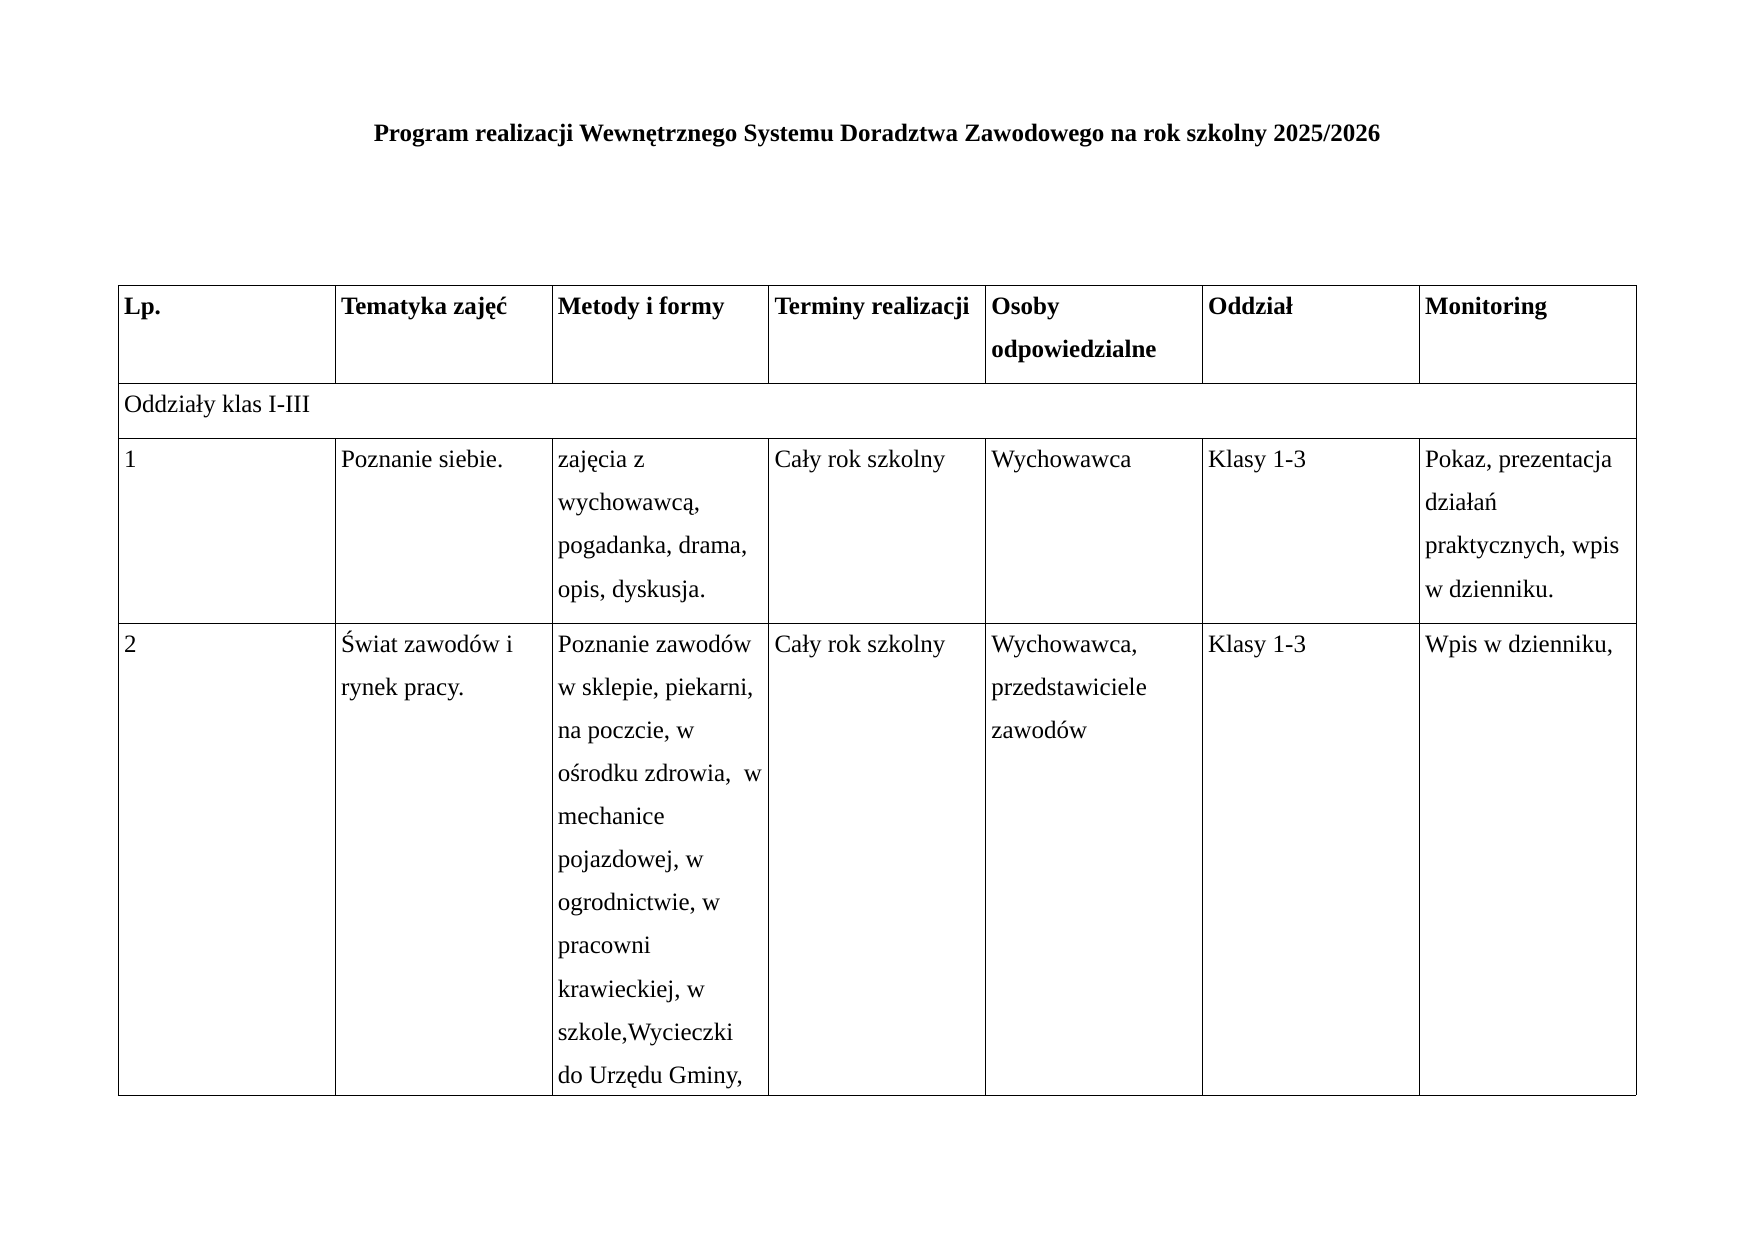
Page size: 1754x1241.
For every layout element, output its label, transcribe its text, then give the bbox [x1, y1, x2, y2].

table_header Monitoring [1420, 286, 1636, 383]
table_header Terminy realizacji [769, 286, 985, 383]
table_cell Cały rok szkolny [769, 624, 985, 1094]
text Program realizacji Wewnętrznego Systemu Doradztwa Zawodowego na rok szkolny 2025/2026 [118, 118, 1636, 147]
table_cell Poznanie zawodów w sklepie, piekarni, na poczcie, w ośrodku zdrowia, w mechanice pojazdowej, w ogrodnictwie, w pracowni krawieckiej, w szkole,Wycieczki do Urzędu Gminy, [553, 624, 768, 1094]
table_cell Świat zawodów i rynek pracy. [336, 624, 552, 1094]
table_header Tematyka zajęć [336, 286, 552, 383]
table_header Oddział [1203, 286, 1419, 383]
table_cell Wpis w dzienniku, [1420, 624, 1636, 1094]
table_cell Klasy 1-3 [1203, 624, 1419, 1094]
table_cell Cały rok szkolny [769, 439, 985, 622]
table_header Metody i formy [553, 286, 768, 383]
table_cell Wychowawca, przedstawiciele zawodów [986, 624, 1202, 1094]
table_cell 2 [119, 624, 335, 1094]
table_cell Poznanie siebie. [336, 439, 552, 622]
table_cell Klasy 1-3 [1203, 439, 1419, 622]
table_cell Oddziały klas I-III [119, 384, 1636, 438]
table_header Lp. [119, 286, 335, 383]
table_cell Wychowawca [986, 439, 1202, 622]
table_cell zajęcia z wychowawcą, pogadanka, drama, opis, dyskusja. [553, 439, 768, 622]
table_cell 1 [119, 439, 335, 622]
table_header Osoby odpowiedzialne [986, 286, 1202, 383]
table_cell Pokaz, prezentacja działań praktycznych, wpis w dzienniku. [1420, 439, 1636, 622]
